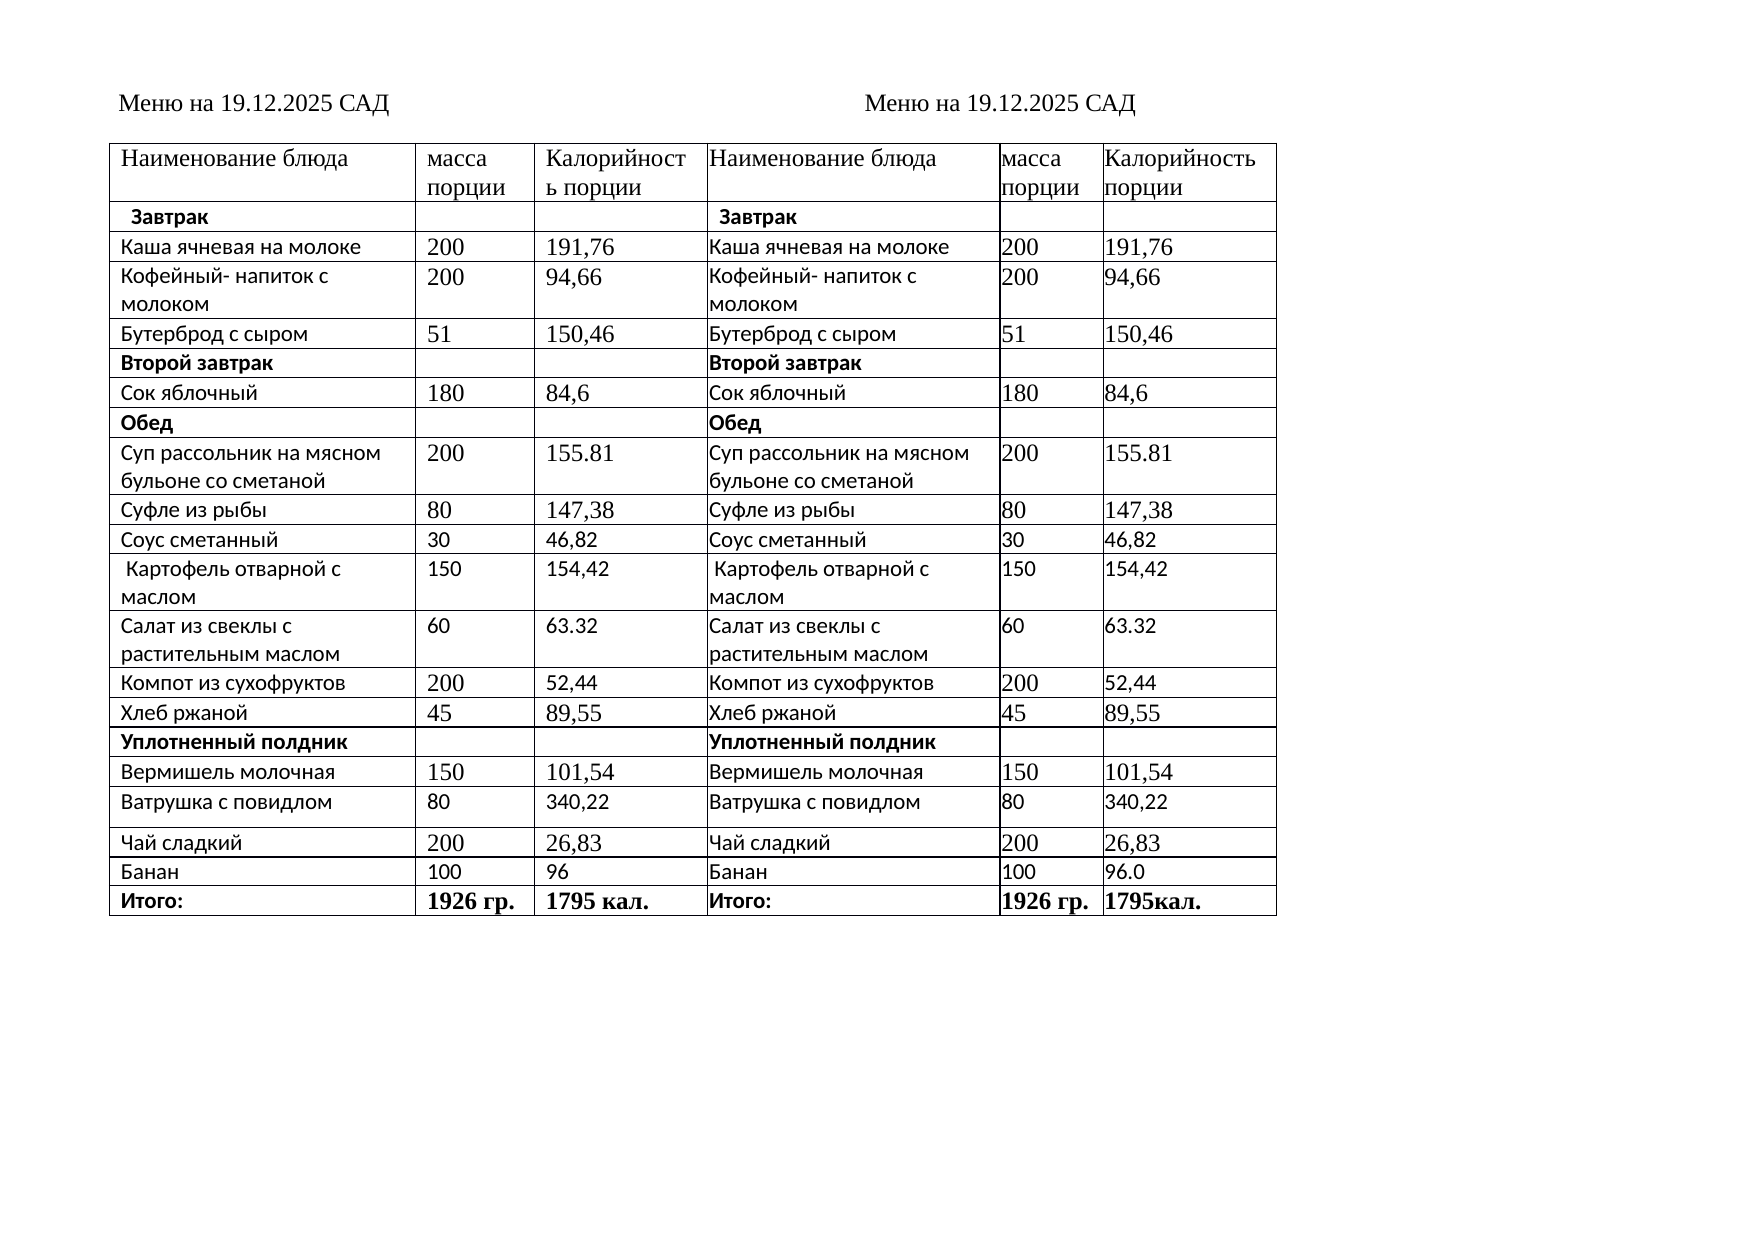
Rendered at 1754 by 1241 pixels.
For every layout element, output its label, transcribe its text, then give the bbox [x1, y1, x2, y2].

table_cell 200 [416, 828, 534, 856]
table_cell Салат из свеклы с растительным маслом [708, 611, 999, 667]
table_cell [1104, 202, 1276, 231]
table_cell Ватрушка с повидлом [708, 787, 999, 827]
table_cell 1926 гр. [416, 886, 534, 915]
table_cell 150 [1001, 554, 1103, 610]
table_cell 26,83 [1104, 828, 1276, 856]
table_cell Суп рассольник на мясном бульоне со сметаной [708, 438, 999, 494]
table_cell 155.81 [535, 438, 707, 494]
table_cell [1001, 728, 1103, 756]
table_cell Кофейный- напиток с молоком [110, 262, 415, 318]
table_cell 51 [1001, 319, 1103, 347]
table_cell 1926 гр. [1001, 886, 1103, 915]
table_cell Чай сладкий [110, 828, 415, 856]
table_cell Хлеб ржаной [708, 698, 999, 726]
table_cell [1104, 349, 1276, 377]
table_cell 51 [416, 319, 534, 347]
table_cell 89,55 [1104, 698, 1276, 726]
table_cell [1001, 408, 1103, 437]
table_cell 150,46 [535, 319, 707, 347]
table_cell [416, 349, 534, 377]
table_cell 100 [416, 858, 534, 885]
table_cell Компот из сухофруктов [110, 668, 415, 697]
table_cell [1104, 728, 1276, 756]
table_cell 46,82 [1104, 525, 1276, 553]
table_cell Обед [110, 408, 415, 437]
table_cell Уплотненный полдник [110, 728, 415, 756]
table_cell Картофель отварной с маслом [110, 554, 415, 610]
table_cell 80 [1001, 495, 1103, 524]
table_cell 80 [416, 787, 534, 827]
table_cell Завтрак [708, 202, 999, 231]
table_cell Уплотненный полдник [708, 728, 999, 756]
table_cell [535, 408, 707, 437]
table_cell Соус сметанный [110, 525, 415, 553]
table_cell 150 [416, 554, 534, 610]
table_cell 30 [416, 525, 534, 553]
table_cell 80 [416, 495, 534, 524]
table_cell 52,44 [535, 668, 707, 697]
table_cell Картофель отварной с маслом [708, 554, 999, 610]
table_cell 94,66 [535, 262, 707, 318]
table_cell 52,44 [1104, 668, 1276, 697]
table_cell 101,54 [535, 757, 707, 786]
table_cell [535, 728, 707, 756]
table_cell Вермишель молочная [708, 757, 999, 786]
table_cell 80 [1001, 787, 1103, 827]
table_cell 101,54 [1104, 757, 1276, 786]
table_cell 1795кал. [1104, 886, 1276, 915]
table_cell Второй завтрак [110, 349, 415, 377]
table_header Калорийность порции [1104, 144, 1276, 201]
table_cell [416, 202, 534, 231]
table_cell 191,76 [535, 232, 707, 261]
text Меню на 19.12.2025 САД Меню на 19.12.2025 САД [118, 88, 1636, 117]
table_cell Ватрушка с повидлом [110, 787, 415, 827]
table_cell 200 [1001, 232, 1103, 261]
table_cell 200 [416, 668, 534, 697]
table_cell 340,22 [535, 787, 707, 827]
table_cell 200 [1001, 438, 1103, 494]
table_cell 60 [416, 611, 534, 667]
table_cell 200 [416, 262, 534, 318]
table_cell Салат из свеклы с растительным маслом [110, 611, 415, 667]
table_cell 45 [416, 698, 534, 726]
table_cell [416, 728, 534, 756]
table_cell Второй завтрак [708, 349, 999, 377]
table_header Калорийность порции [535, 144, 707, 201]
table_cell [1104, 408, 1276, 437]
table_cell 84,6 [535, 378, 707, 407]
table_cell Суп рассольник на мясном бульоне со сметаной [110, 438, 415, 494]
table_cell [416, 408, 534, 437]
table_cell [1001, 202, 1103, 231]
table_cell Обед [708, 408, 999, 437]
table_cell 200 [1001, 828, 1103, 856]
table_cell 45 [1001, 698, 1103, 726]
table_cell Сок яблочный [110, 378, 415, 407]
table_cell Кофейный- напиток с молоком [708, 262, 999, 318]
table_cell Завтрак [110, 202, 415, 231]
table_cell 96 [535, 858, 707, 885]
table_cell 60 [1001, 611, 1103, 667]
table_cell Каша ячневая на молоке [110, 232, 415, 261]
table_cell 154,42 [1104, 554, 1276, 610]
table_cell 30 [1001, 525, 1103, 553]
table_cell [1001, 349, 1103, 377]
table_cell 155.81 [1104, 438, 1276, 494]
table_cell Бутерброд с сыром [708, 319, 999, 347]
table_cell 200 [416, 232, 534, 261]
table_cell Вермишель молочная [110, 757, 415, 786]
table_cell 63.32 [1104, 611, 1276, 667]
table_cell 46,82 [535, 525, 707, 553]
table_cell Чай сладкий [708, 828, 999, 856]
table_cell Соус сметанный [708, 525, 999, 553]
table_cell 200 [416, 438, 534, 494]
table_cell 147,38 [1104, 495, 1276, 524]
table_cell Банан [110, 858, 415, 885]
table_cell Сок яблочный [708, 378, 999, 407]
table_cell 96.0 [1104, 858, 1276, 885]
table_cell 154,42 [535, 554, 707, 610]
table_header масса порции [1001, 144, 1103, 201]
table_header Наименование блюда [110, 144, 415, 201]
table_cell 150 [1001, 757, 1103, 786]
table_cell 200 [1001, 668, 1103, 697]
table_cell 150,46 [1104, 319, 1276, 347]
table_cell 89,55 [535, 698, 707, 726]
table_cell 84,6 [1104, 378, 1276, 407]
table_cell Итого: [110, 886, 415, 915]
table_cell Бутерброд с сыром [110, 319, 415, 347]
table_cell Каша ячневая на молоке [708, 232, 999, 261]
table_cell 94,66 [1104, 262, 1276, 318]
table_cell [535, 349, 707, 377]
table_cell 147,38 [535, 495, 707, 524]
table_cell [535, 202, 707, 231]
table_cell 340,22 [1104, 787, 1276, 827]
table_cell 150 [416, 757, 534, 786]
table_cell 180 [1001, 378, 1103, 407]
table_cell 1795 кал. [535, 886, 707, 915]
table_cell Суфле из рыбы [110, 495, 415, 524]
table_cell 200 [1001, 262, 1103, 318]
table_cell Хлеб ржаной [110, 698, 415, 726]
table_cell Итого: [708, 886, 999, 915]
table_header масса порции [416, 144, 534, 201]
table_cell 191,76 [1104, 232, 1276, 261]
table_cell 26,83 [535, 828, 707, 856]
table_cell Банан [708, 858, 999, 885]
table_cell Суфле из рыбы [708, 495, 999, 524]
table_cell 100 [1001, 858, 1103, 885]
table_cell 63.32 [535, 611, 707, 667]
table_cell 180 [416, 378, 534, 407]
table_header Наименование блюда [708, 144, 999, 201]
table_cell Компот из сухофруктов [708, 668, 999, 697]
